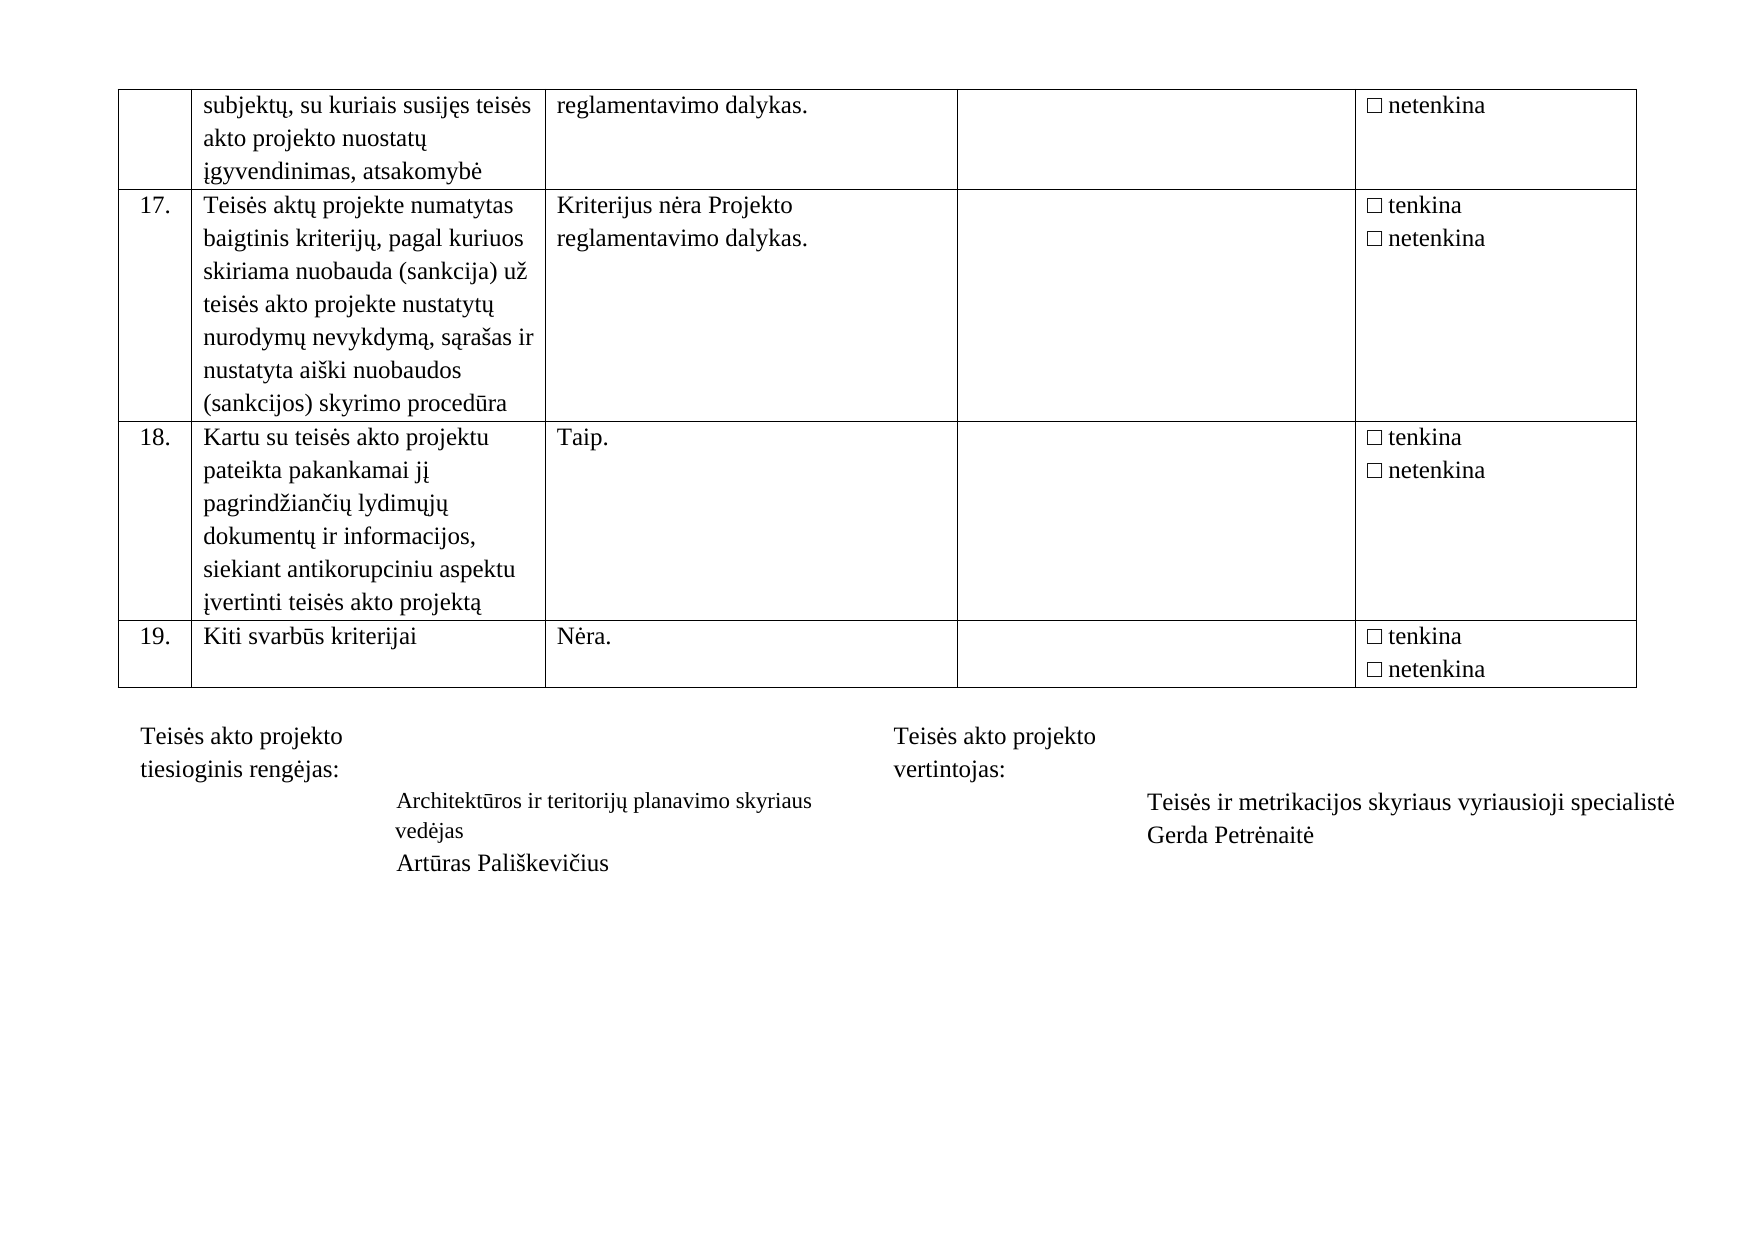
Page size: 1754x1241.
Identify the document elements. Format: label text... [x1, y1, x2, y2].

table_cell reglamentavimo dalykas. [546, 90, 957, 189]
table_cell [129, 787, 385, 881]
table_cell [1136, 687, 1727, 787]
table_cell Teisės akto projekto tiesioginis rengėjas: [129, 688, 385, 787]
table_cell [958, 190, 1355, 421]
table_cell Teisės ir metrikacijos skyriaus vyriausioji specialistė Gerda Petrėnaitė [1136, 787, 1727, 881]
table_cell subjektų, su kuriais susijęs teisės akto projekto nuostatų įgyvendinimas, atsakomybė [192, 90, 545, 189]
table_cell [385, 881, 882, 914]
table_cell [385, 688, 882, 787]
table_cell 18. [119, 422, 191, 620]
table_cell Kriterijus nėra Projekto reglamentavimo dalykas. [546, 190, 957, 421]
table_cell □ tenkina □ netenkina [1356, 190, 1636, 421]
table_cell Teisės aktų projekte numatytas baigtinis kriterijų, pagal kuriuos skiriama nuobauda (sankcija) už teisės akto projekte nustatytų nurodymų nevykdymą, sąrašas ir nustatyta aiški nuobaudos (sankcijos) skyrimo procedūra [192, 190, 545, 421]
table_cell □ tenkina □ netenkina [1356, 422, 1636, 620]
table_cell Architektūros ir teritorijų planavimo skyriaus vedėjas Artūras Pališkevičius [385, 787, 882, 881]
table_cell Kiti svarbūs kriterijai [192, 621, 545, 687]
table_cell Taip. [546, 422, 957, 620]
table_cell Teisės akto projekto vertintojas: [882, 688, 1136, 787]
table_cell [1136, 881, 1727, 914]
table_cell [882, 881, 1136, 914]
table_cell [1637, 421, 1727, 620]
table_cell [118, 787, 129, 881]
table_cell [119, 90, 191, 189]
table_cell 17. [119, 190, 191, 421]
table_cell [958, 422, 1355, 620]
table_cell [1637, 620, 1727, 687]
table_cell [118, 881, 129, 914]
table_cell [958, 621, 1355, 687]
table_cell [1637, 189, 1727, 421]
table_cell [1637, 89, 1727, 189]
table_cell [958, 90, 1355, 189]
table_cell [129, 881, 385, 914]
table_cell 19. [119, 621, 191, 687]
table_cell □ tenkina □ netenkina [1356, 621, 1636, 687]
table_cell Kartu su teisės akto projektu pateikta pakankamai jį pagrindžiančių lydimųjų dokumentų ir informacijos, siekiant antikorupciniu aspektu įvertinti teisės akto projektą [192, 422, 545, 620]
table_cell Nėra. [546, 621, 957, 687]
table_cell [118, 688, 129, 787]
table_cell □ netenkina [1356, 90, 1636, 189]
table_cell [882, 787, 1136, 881]
